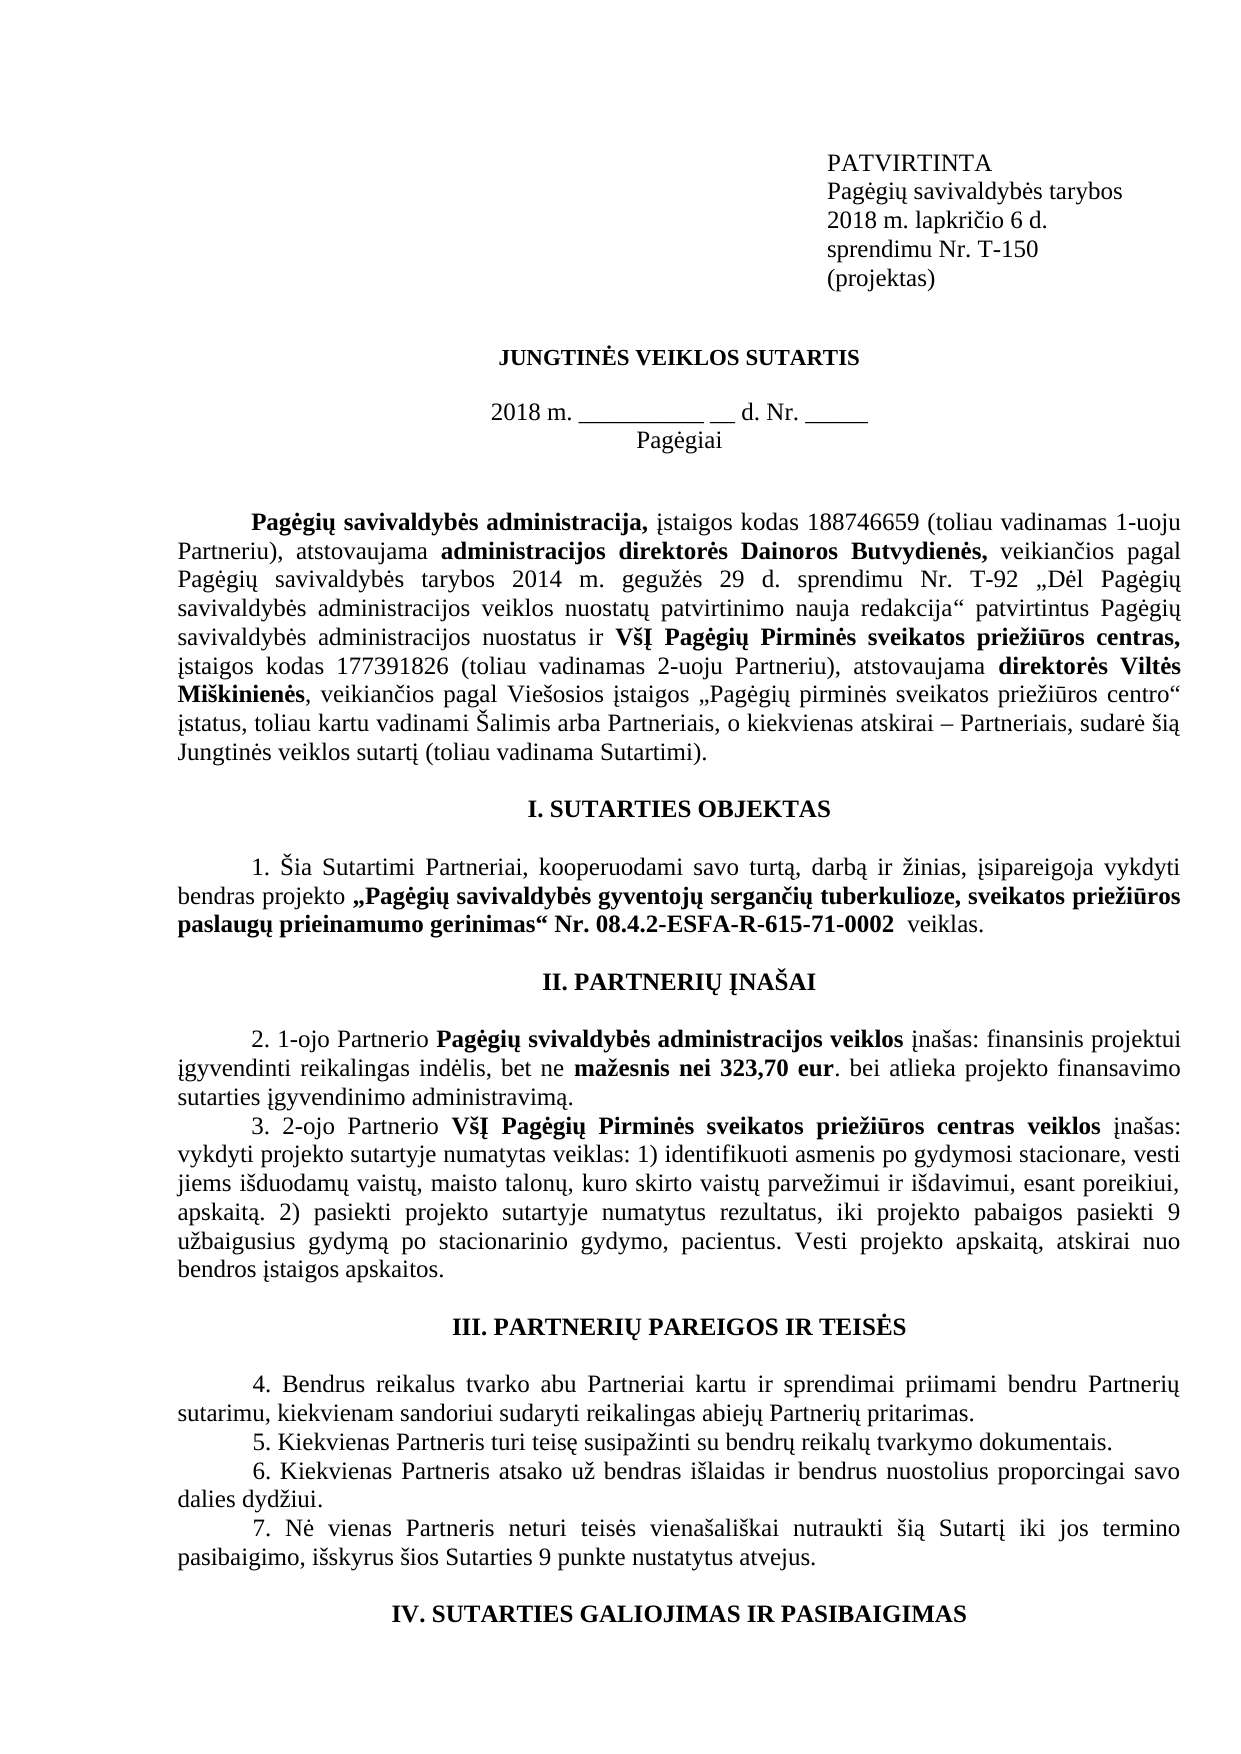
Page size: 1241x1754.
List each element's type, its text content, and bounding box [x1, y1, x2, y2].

text I. SUTARTIES OBJEKTAS [177, 794, 1181, 823]
text 3. 2-ojo Partnerio VšĮ Pagėgių Pirminės sveikatos priežiūros centras veiklos įnašas: vykdyti projekto sutartyje numatytas veiklas: 1) identifikuoti asmenis po gydymosi stacionare, vesti jiems išduodamų vaistų, maisto talonų, kuro skirto vaistų parvežimui ir išdavimui, esant poreikiui, apskaitą. 2) pasiekti projekto sutartyje numatytus rezultatus, iki projekto pabaigos pasiekti 9 užbaigusius gydymą po stacionarinio gydymo, pacientus. Vesti projekto apskaitą, atskirai nuo bendros įstaigos apskaitos. [177, 1111, 1181, 1283]
text sprendimu Nr. T-150 [702, 234, 1181, 263]
text 7. Nė vienas Partneris neturi teisės vienašališkai nutraukti šią Sutartį iki jos termino pasibaigimo, išskyrus šios Sutarties 9 punkte nustatytus atvejus. [177, 1513, 1181, 1571]
text 2. 1-ojo Partnerio Pagėgių svivaldybės administracijos veiklos įnašas: finansinis projektui įgyvendinti reikalingas indėlis, bet ne mažesnis nei 323,70 eur. bei atlieka projekto finansavimo sutarties įgyvendinimo administravimą. [177, 1024, 1181, 1111]
text JUNGTINĖS VEIKLOS SUTARTIS [177, 344, 1181, 370]
text II. PARTNERIŲ ĮNAŠAI [177, 967, 1181, 996]
text 5. Kiekvienas Partneris turi teisę susipažinti su bendrų reikalų tvarkymo dokumentais. [177, 1427, 1181, 1456]
text PATVIRTINTA [702, 148, 1181, 176]
text Pagėgiai [177, 426, 1181, 454]
text 2018 m. __________ __ d. Nr. _____ [177, 397, 1181, 426]
text 6. Kiekvienas Partneris atsako už bendras išlaidas ir bendrus nuostolius proporcingai savo dalies dydžiui. [177, 1456, 1181, 1513]
text 1. Šia Sutartimi Partneriai, kooperuodami savo turtą, darbą ir žinias, įsipareigoja vykdyti bendras projekto „Pagėgių savivaldybės gyventojų sergančių tuberkulioze, sveikatos priežiūros paslaugų prieinamumo gerinimas“ Nr. 08.4.2-ESFA-R-615-71-0002 veiklas. [177, 852, 1181, 938]
text 4. Bendrus reikalus tvarko abu Partneriai kartu ir sprendimai priimami bendru Partnerių sutarimu, kiekvienam sandoriui sudaryti reikalingas abiejų Partnerių pritarimas. [177, 1369, 1181, 1427]
text (projektas) [702, 263, 1181, 291]
text Pagėgių savivaldybės administracija, įstaigos kodas 188746659 (toliau vadinamas 1-uoju Partneriu), atstovaujama administracijos direktorės Dainoros Butvydienės, veikiančios pagal Pagėgių savivaldybės tarybos 2014 m. gegužės 29 d. sprendimu Nr. T-92 „Dėl Pagėgių savivaldybės administracijos veiklos nuostatų patvirtinimo nauja redakcija“ patvirtintus Pagėgių savivaldybės administracijos nuostatus ir VšĮ Pagėgių Pirminės sveikatos priežiūros centras, įstaigos kodas 177391826 (toliau vadinamas 2-uoju Partneriu), atstovaujama direktorės Viltės Miškinienės, veikiančios pagal Viešosios įstaigos „Pagėgių pirminės sveikatos priežiūros centro“ įstatus, toliau kartu vadinami Šalimis arba Partneriais, o kiekvienas atskirai – Partneriais, sudarė šią Jungtinės veiklos sutartį (toliau vadinama Sutartimi). [177, 507, 1181, 766]
text Pagėgių savivaldybės tarybos [702, 176, 1181, 205]
text 2018 m. lapkričio 6 d. [702, 205, 1181, 234]
text III. PARTNERIŲ PAREIGOS IR TEISĖS [177, 1312, 1181, 1341]
text IV. SUTARTIES GALIOJIMAS IR PASIBAIGIMAS [177, 1599, 1181, 1628]
